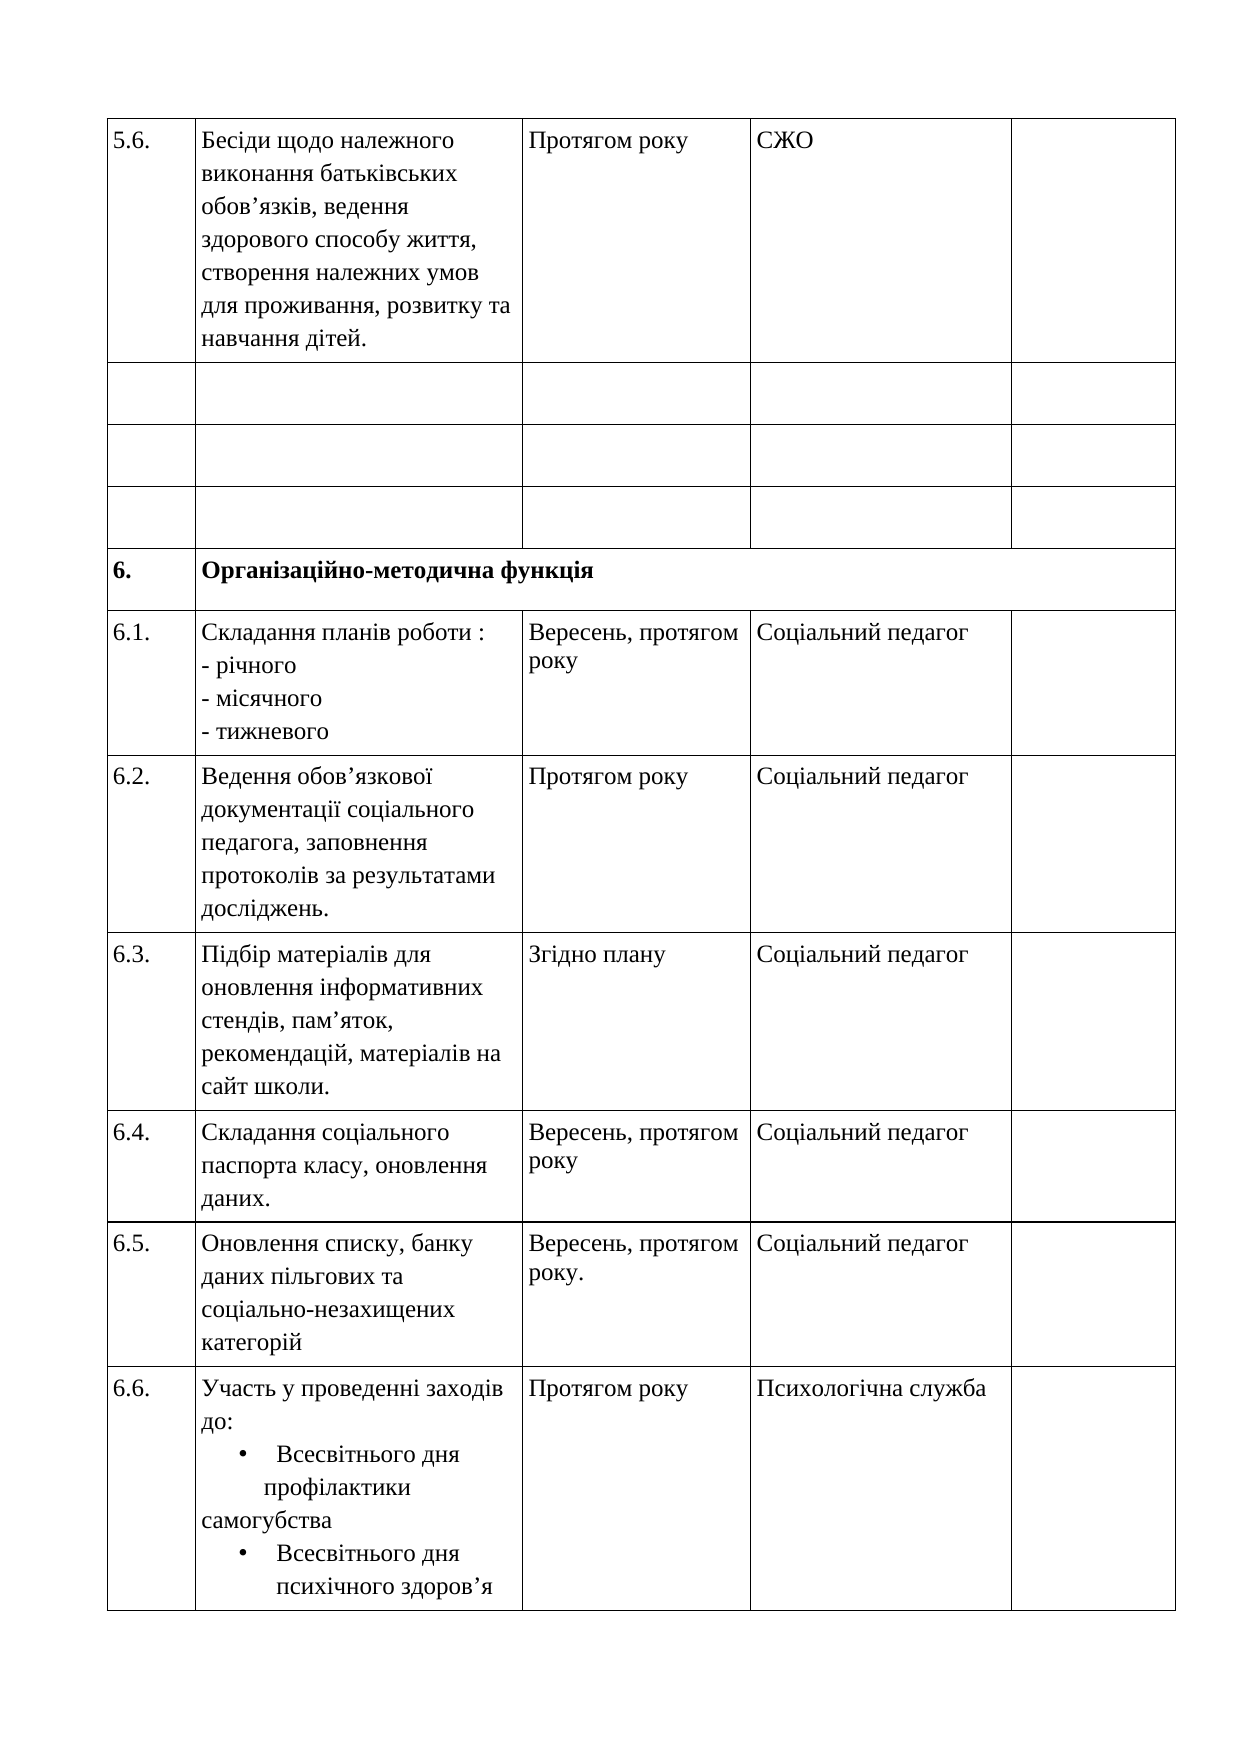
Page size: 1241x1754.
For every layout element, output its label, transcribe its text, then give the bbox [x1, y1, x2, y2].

table_cell Соціальний педагог [751, 756, 1011, 932]
table_cell [196, 363, 522, 424]
table_cell Складання планів роботи : - річного - місячного - тижневого [196, 611, 522, 755]
table_cell [1012, 425, 1175, 486]
table_cell [108, 425, 195, 486]
table_cell [1012, 933, 1175, 1110]
table_cell Участь у проведенні заходів до: Всесвітнього дня профілактики самогубства Всесвітнього дня психічного здоров’я Тижня толерантності Акції «16 днів проти насильства» Тижня порозуміння з ВІЛ- інфікованими Міжнародного дня інвалідів Всесвітнього дня прав людини Всеукраїнського тижня правових знань Дня безпечного інтернету Всесвітнього дня здоров’я Міжнародного дня сім’ї Тижня боротьби зі шкідливими звичками [196, 1367, 522, 1610]
table_cell Вересень, протягом року [523, 1111, 750, 1221]
table_cell Протягом року [523, 756, 750, 932]
table_cell [1012, 1367, 1175, 1610]
table_cell Психологічна служба [751, 1367, 1011, 1610]
table_cell [1012, 119, 1175, 362]
table_cell Бесіди щодо належного виконання батьківських обов’язків, ведення здорового способу життя, створення належних умов для проживання, розвитку та навчання дітей. [196, 119, 522, 362]
table_cell Складання соціального паспорта класу, оновлення даних. [196, 1111, 522, 1221]
table_cell 6. [108, 549, 195, 610]
table_cell Оновлення списку, банку даних пільгових та соціально-незахищених категорій [196, 1223, 522, 1366]
table_cell Соціальний педагог [751, 1111, 1011, 1221]
table_cell Ведення обов’язкової документації соціального педагога, заповнення протоколів за результатами досліджень. [196, 756, 522, 932]
table_cell Підбір матеріалів для оновлення інформативних стендів, пам’яток, рекомендацій, матеріалів на сайт школи. [196, 933, 522, 1110]
table_cell [196, 487, 522, 548]
table_cell Соціальний педагог [751, 1223, 1011, 1366]
table_cell Вересень, протягом року [523, 611, 750, 755]
table_cell 6.6. [108, 1367, 195, 1610]
table_cell [523, 363, 750, 424]
table_cell [1012, 1223, 1175, 1366]
table_cell Згідно плану [523, 933, 750, 1110]
table_cell [108, 363, 195, 424]
table_cell 6.3. [108, 933, 195, 1110]
table_cell [1012, 756, 1175, 932]
table_cell [196, 425, 522, 486]
table_cell Соціальний педагог [751, 611, 1011, 755]
table_cell Протягом року [523, 1367, 750, 1610]
table_cell 6.1. [108, 611, 195, 755]
table_cell [108, 487, 195, 548]
table_cell 6.2. [108, 756, 195, 932]
table_cell [1012, 1111, 1175, 1221]
table_cell [751, 425, 1011, 486]
table_cell [523, 487, 750, 548]
table_cell Протягом року [523, 119, 750, 362]
table_cell СЖО [751, 119, 1011, 362]
table_cell [1012, 487, 1175, 548]
table_cell [751, 363, 1011, 424]
table_cell [1012, 363, 1175, 424]
table_cell Соціальний педагог [751, 933, 1011, 1110]
table_cell [523, 425, 750, 486]
table_cell 6.5. [108, 1223, 195, 1366]
table_cell 6.4. [108, 1111, 195, 1221]
table_cell Вересень, протягом року. [523, 1223, 750, 1366]
table_cell Організаційно-методична функція [196, 549, 1175, 610]
table_cell 5.6. [108, 119, 195, 362]
table_cell [751, 487, 1011, 548]
table_cell [1012, 611, 1175, 755]
